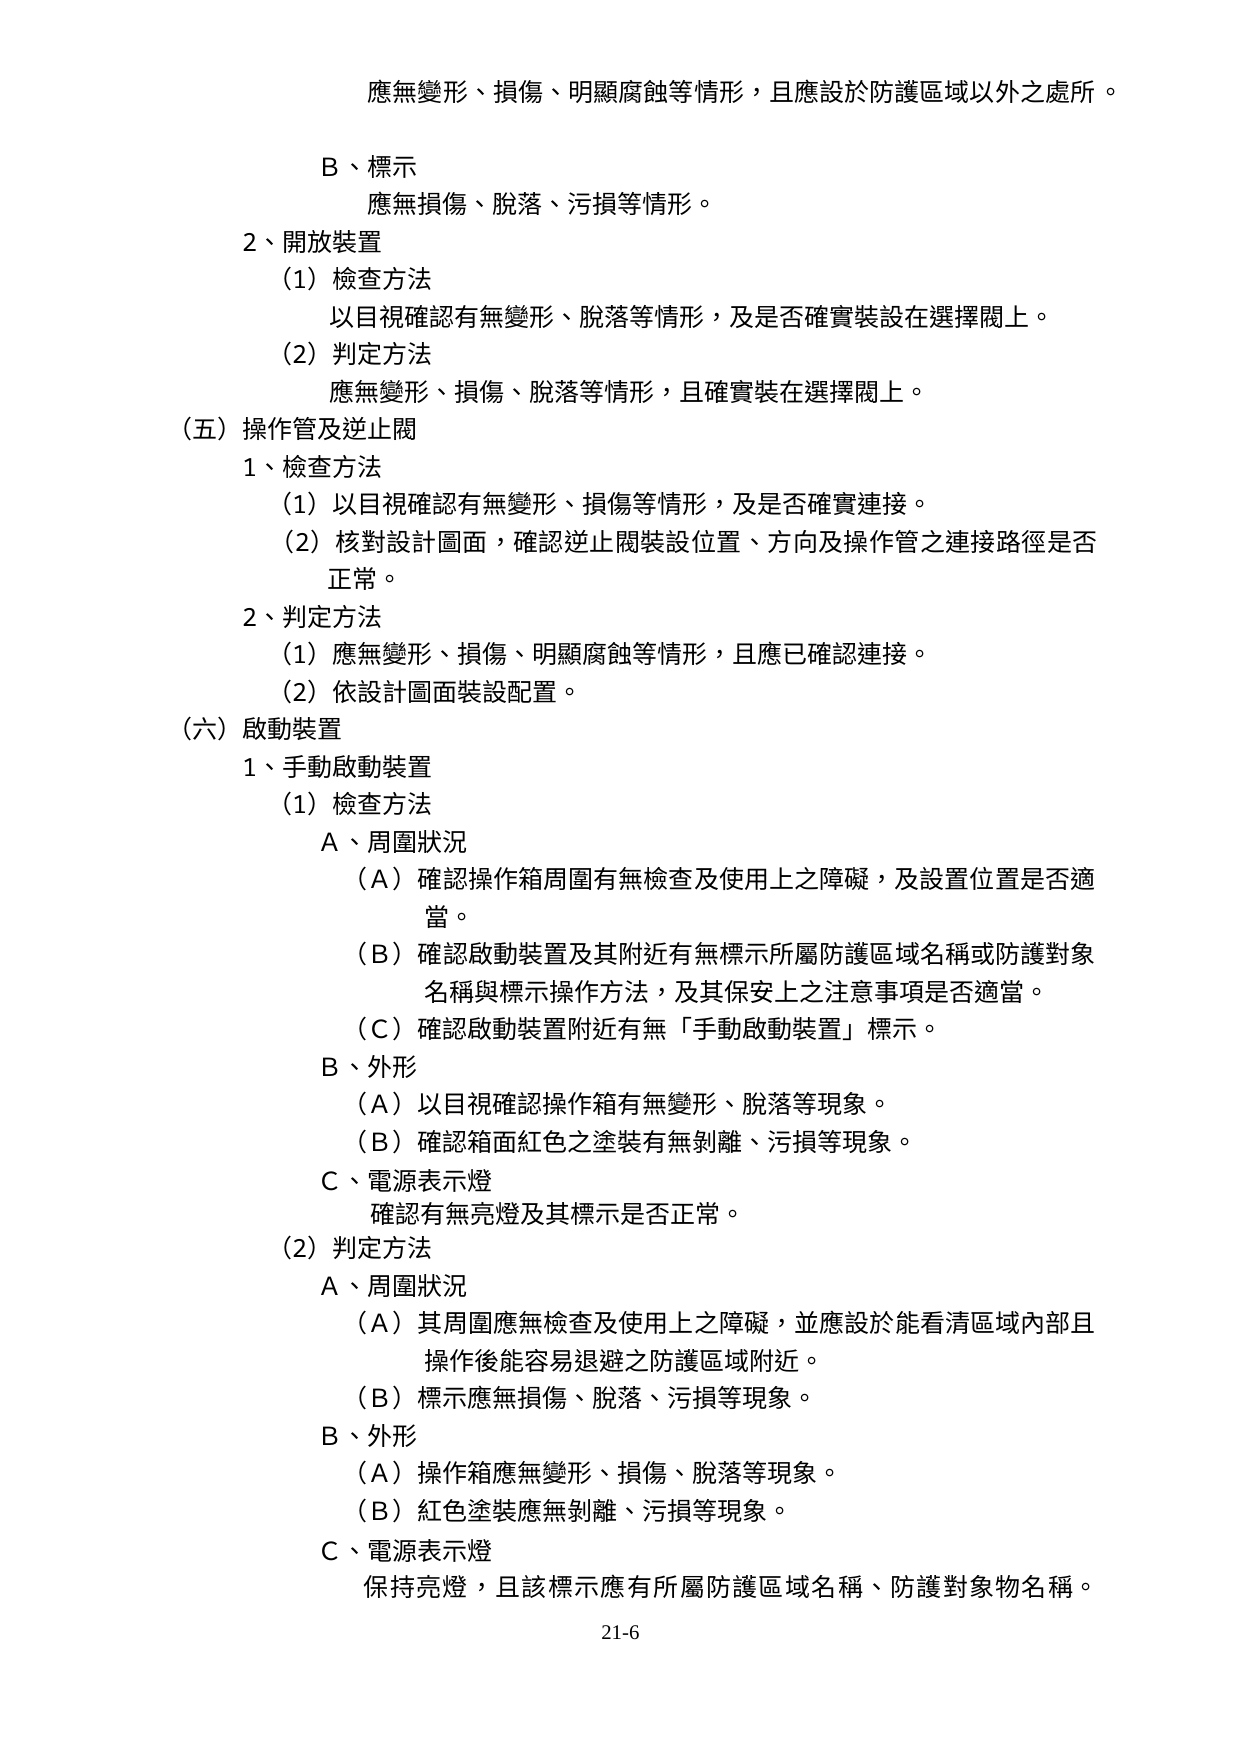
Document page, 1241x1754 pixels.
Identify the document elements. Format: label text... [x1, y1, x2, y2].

text （1）檢查方法 [142, 258, 1098, 296]
text （六）啟動裝置 [142, 708, 1098, 746]
text 1、手動啟動裝置 [142, 746, 1098, 783]
text （Ａ）其周圍應無檢查及使用上之障礙，並應設於能看清區域內部且操作後能容易退避之防護區域附近。 [142, 1303, 1098, 1378]
text （2）判定方法 [142, 333, 1098, 371]
text （1）以目視確認有無變形、損傷等情形，及是否確實連接。 [142, 483, 1098, 521]
text （2）判定方法 [142, 1228, 1098, 1265]
text （五）操作管及逆止閥 [142, 408, 1098, 446]
text （Ａ）操作箱應無變形、損傷、脫落等現象。 [142, 1453, 1098, 1490]
text （Ｂ）紅色塗裝應無剝離、污損等現象。 [142, 1490, 1098, 1528]
text Ａ、周圍狀況 [142, 821, 1098, 858]
text 以目視確認有無變形、脫落等情形，及是否確實裝設在選擇閥上。 [142, 296, 1098, 333]
text （Ｂ）確認箱面紅色之塗裝有無剝離、污損等現象。 [142, 1121, 1098, 1158]
text 應無變形、損傷、明顯腐蝕等情形，且應設於防護區域以外之處所。 [142, 71, 1098, 146]
text 2、判定方法 [142, 596, 1098, 633]
text 2、開放裝置 [142, 221, 1098, 258]
text （1）應無變形、損傷、明顯腐蝕等情形，且應已確認連接。 [142, 633, 1098, 671]
text Ｂ、標示 [142, 146, 1098, 183]
text 應無變形、損傷、脫落等情形，且確實裝在選擇閥上。 [142, 371, 1098, 408]
text （Ａ）確認操作箱周圍有無檢查及使用上之障礙，及設置位置是否適當。 [142, 858, 1098, 933]
text （Ａ）以目視確認操作箱有無變形、脫落等現象。 [142, 1083, 1098, 1121]
text Ｂ、外形 [142, 1415, 1098, 1453]
text （1）檢查方法 [142, 783, 1098, 821]
text Ａ、周圍狀況 [142, 1265, 1098, 1303]
text 確認有無亮燈及其標示是否正常。 [370, 1197, 1101, 1228]
text 保持亮燈，且該標示應有所屬防護區域名稱、防護對象物名稱。 [142, 1567, 1098, 1604]
text Ｂ、外形 [142, 1046, 1098, 1083]
text （2）依設計圖面裝設配置。 [142, 671, 1098, 708]
text 1、檢查方法 [142, 446, 1098, 483]
text 應無損傷、脫落、污損等情形。 [142, 183, 1098, 221]
text （Ｃ）確認啟動裝置附近有無「手動啟動裝置」標示。 [142, 1008, 1098, 1046]
text Ｃ、電源表示燈 [142, 1165, 969, 1197]
text （2）核對設計圖面，確認逆止閥裝設位置、方向及操作管之連接路徑是否正常。 [142, 521, 1098, 596]
text （Ｂ）標示應無損傷、脫落、污損等現象。 [142, 1378, 1098, 1415]
text （Ｂ）確認啟動裝置及其附近有無標示所屬防護區域名稱或防護對象名稱與標示操作方法，及其保安上之注意事項是否適當。 [142, 933, 1098, 1008]
text Ｃ、電源表示燈 [142, 1534, 803, 1567]
